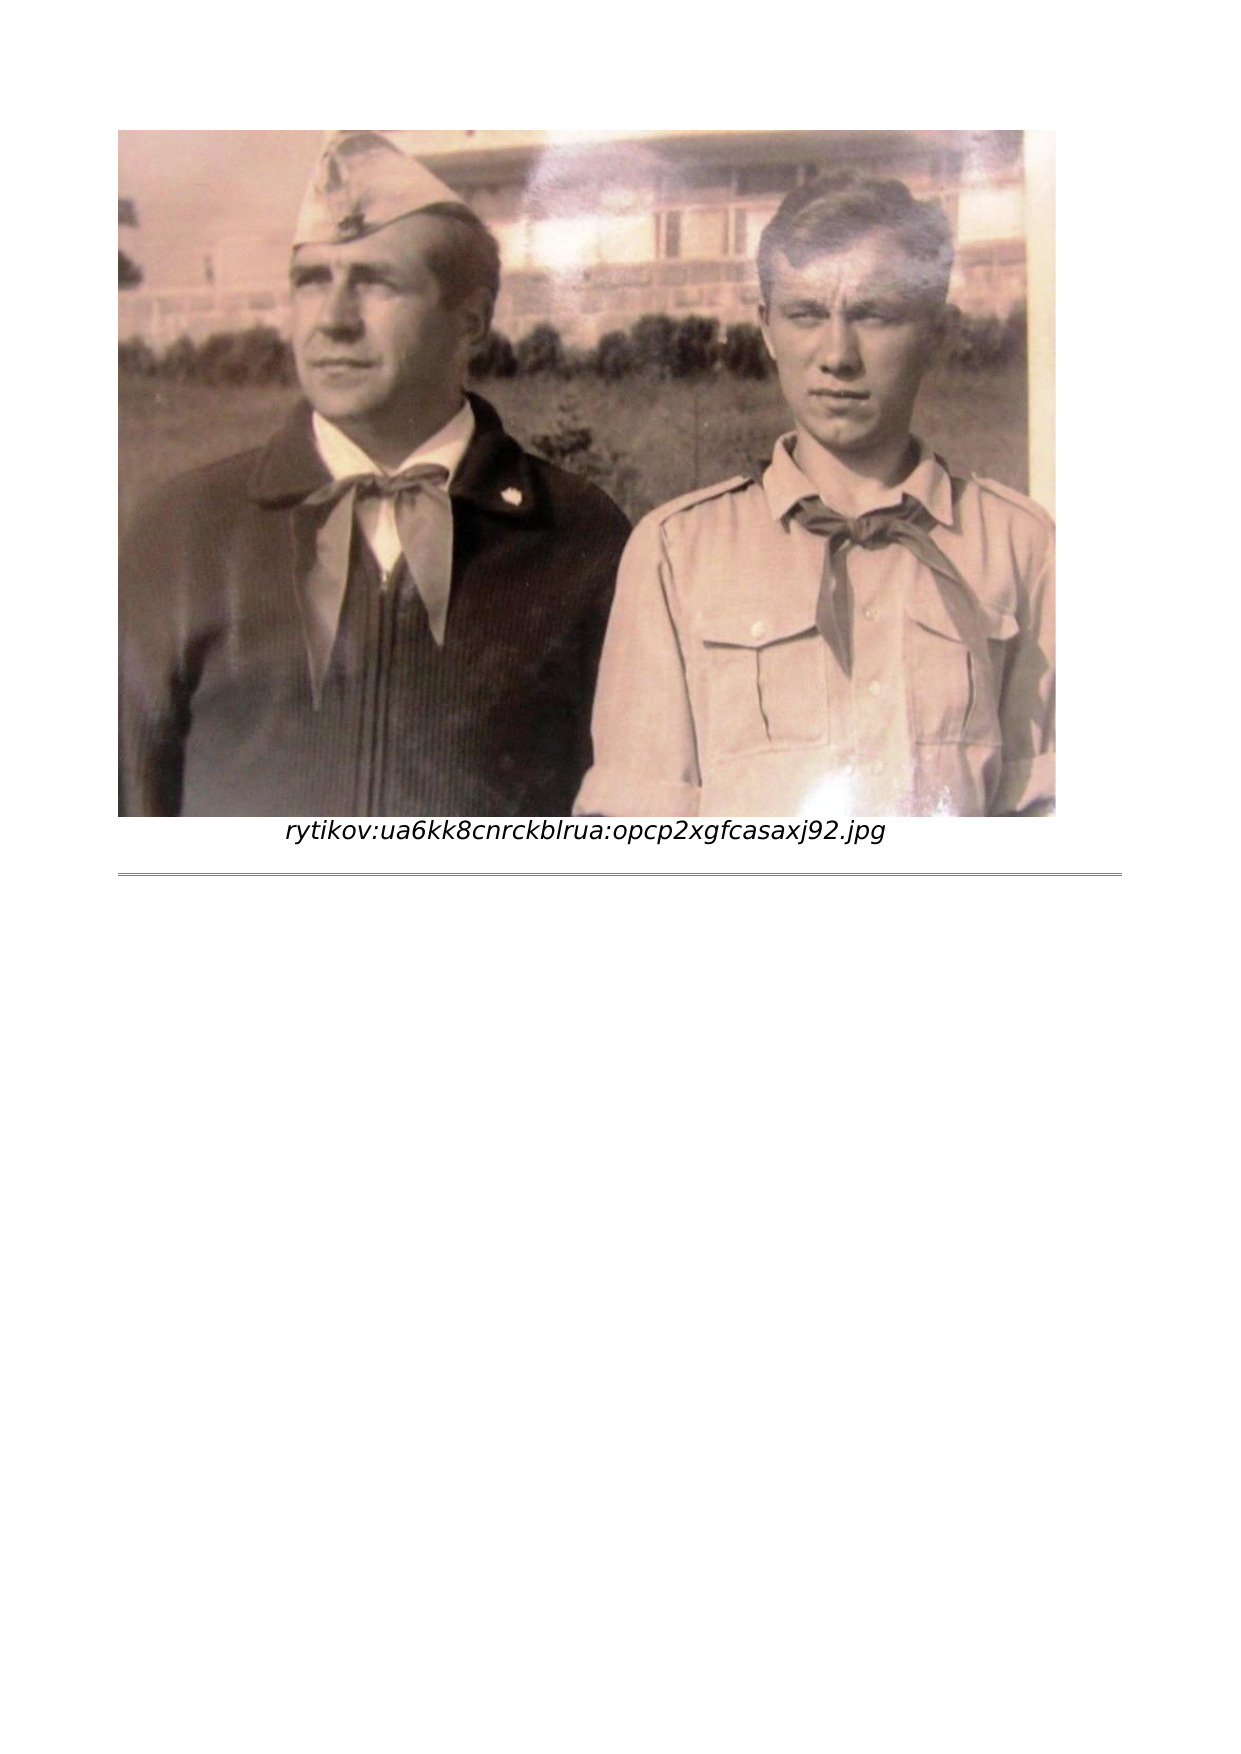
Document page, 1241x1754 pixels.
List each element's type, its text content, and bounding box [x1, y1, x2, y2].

text rytikov:ua6kk8cnrckblrua:opcp2xgfcasaxj92.jpg [118, 817, 1056, 846]
picture [118, 130, 1056, 817]
